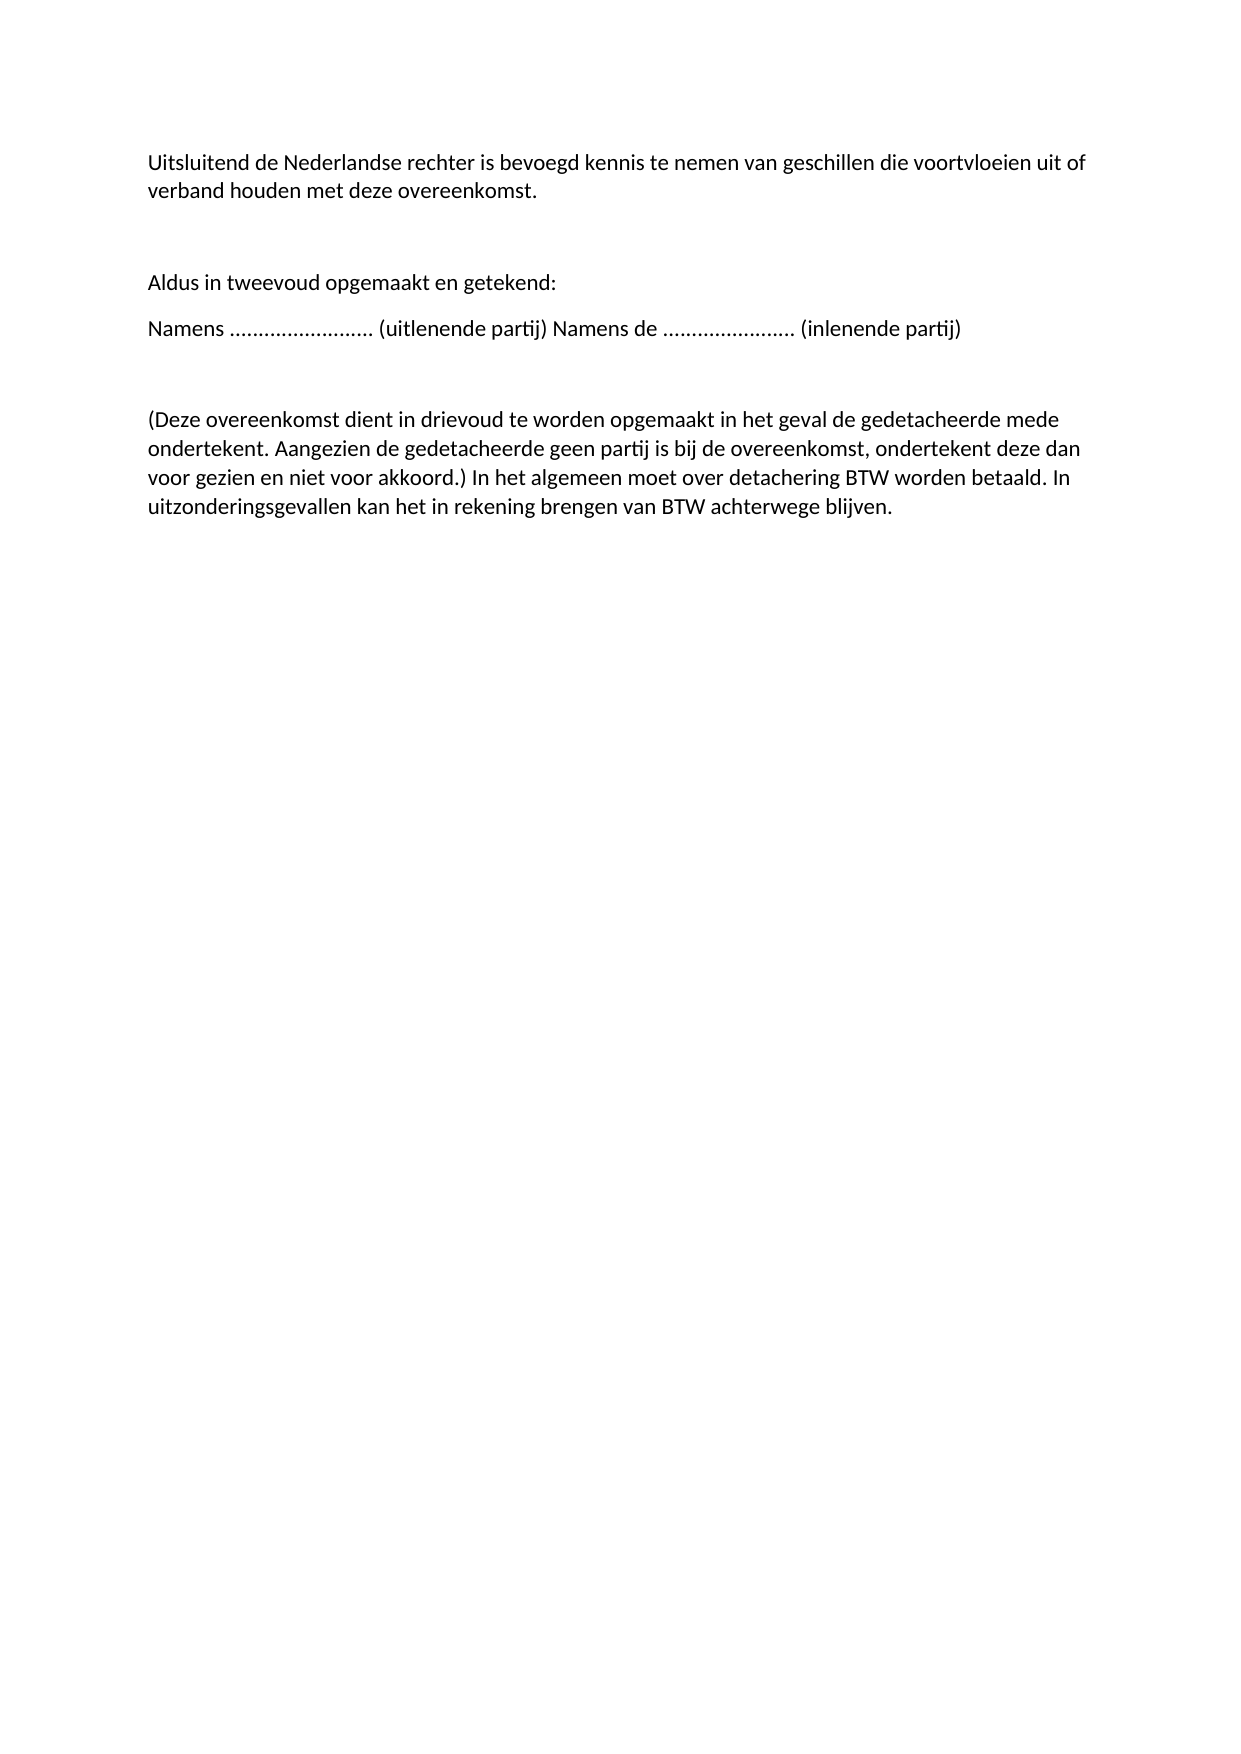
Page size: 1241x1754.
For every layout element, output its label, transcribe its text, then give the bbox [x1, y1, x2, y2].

text Uitsluitend de Nederlandse rechter is bevoegd kennis te nemen van geschillen die voortvloeien uit of verband houden met deze overeenkomst. [148, 148, 1093, 205]
text Aldus in tweevoud opgemaakt en getekend: [148, 268, 1093, 296]
text Namens ......................... (uitlenende partij) Namens de ....................... (inlenende partij) [148, 314, 1093, 342]
text (Deze overeenkomst dient in drievoud te worden opgemaakt in het geval de gedetacheerde mede ondertekent. Aangezien de gedetacheerde geen partij is bij de overeenkomst, ondertekent deze dan voor gezien en niet voor akkoord.) In het algemeen moet over detachering BTW worden betaald. In uitzonderingsgevallen kan het in rekening brengen van BTW achterwege blijven. [148, 405, 1093, 521]
